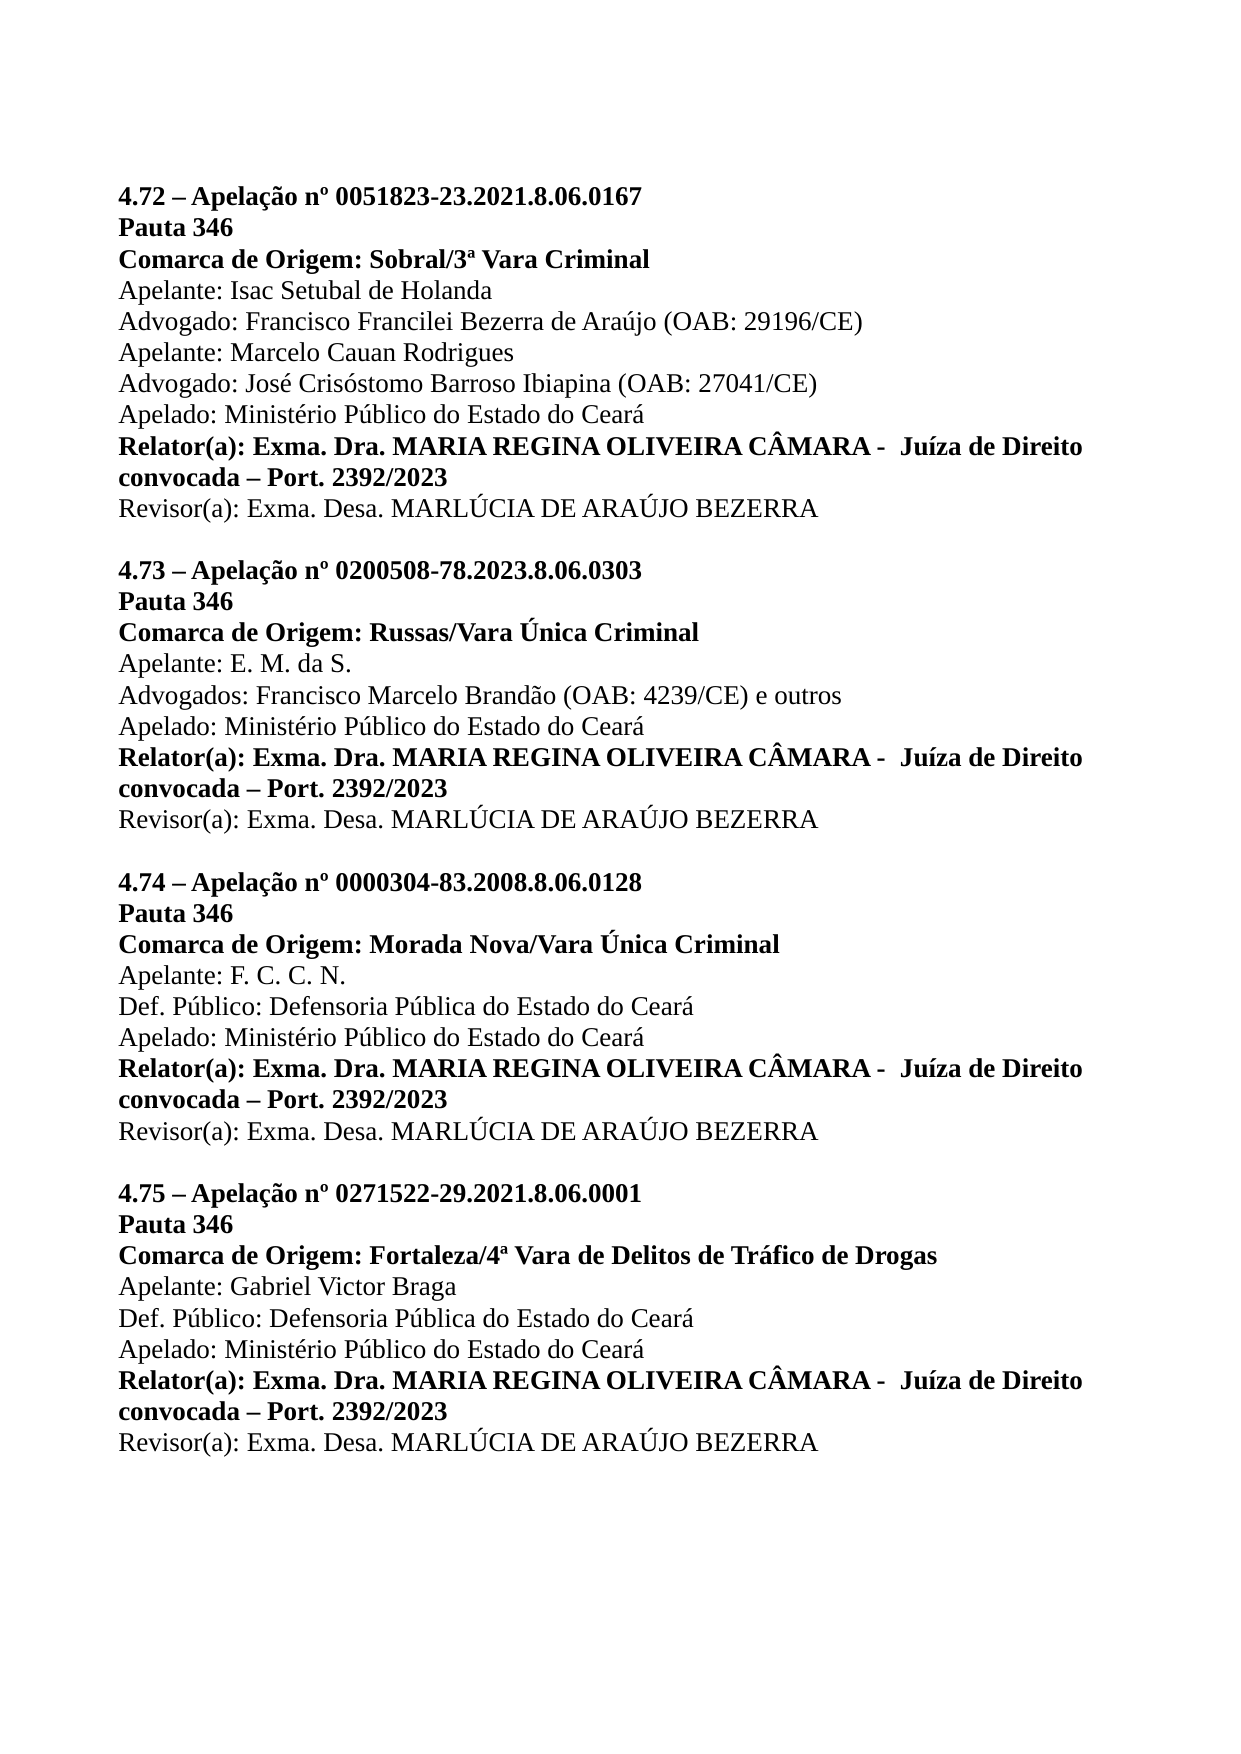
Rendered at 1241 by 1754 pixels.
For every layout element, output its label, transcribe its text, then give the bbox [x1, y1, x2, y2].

text Relator(a): Exma. Dra. MARIA REGINA OLIVEIRA CÂMARA - Juíza de Direito convocada – Port. 2392/2023 [118, 741, 1122, 803]
text Apelado: Ministério Público do Estado do Ceará [118, 710, 1122, 741]
text Def. Público: Defensoria Pública do Estado do Ceará [118, 1302, 1122, 1333]
text Apelante: Marcelo Cauan Rodrigues [118, 336, 1122, 367]
text Relator(a): Exma. Dra. MARIA REGINA OLIVEIRA CÂMARA - Juíza de Direito convocada – Port. 2392/2023 [118, 429, 1122, 492]
text Revisor(a): Exma. Desa. MARLÚCIA DE ARAÚJO BEZERRA [118, 492, 1122, 523]
text Pauta 346 [118, 212, 1122, 243]
text Apelado: Ministério Público do Estado do Ceará [118, 398, 1122, 429]
text Revisor(a): Exma. Desa. MARLÚCIA DE ARAÚJO BEZERRA [118, 1426, 1122, 1457]
text Relator(a): Exma. Dra. MARIA REGINA OLIVEIRA CÂMARA - Juíza de Direito convocada – Port. 2392/2023 [118, 1052, 1122, 1115]
text Advogado: José Crisóstomo Barroso Ibiapina (OAB: 27041/CE) [118, 367, 1122, 398]
text Revisor(a): Exma. Desa. MARLÚCIA DE ARAÚJO BEZERRA [118, 1115, 1122, 1146]
text Relator(a): Exma. Dra. MARIA REGINA OLIVEIRA CÂMARA - Juíza de Direito convocada – Port. 2392/2023 [118, 1364, 1122, 1426]
text Apelante: E. M. da S. [118, 648, 1122, 679]
text Apelado: Ministério Público do Estado do Ceará [118, 1021, 1122, 1052]
text Apelante: Gabriel Victor Braga [118, 1271, 1122, 1302]
text Apelante: F. C. C. N. [118, 959, 1122, 990]
text Pauta 346 [118, 897, 1122, 928]
text Advogados: Francisco Marcelo Brandão (OAB: 4239/CE) e outros [118, 679, 1122, 710]
text Apelado: Ministério Público do Estado do Ceará [118, 1333, 1122, 1364]
text Comarca de Origem: Morada Nova/Vara Única Criminal [118, 928, 1122, 959]
text Comarca de Origem: Russas/Vara Única Criminal [118, 616, 1122, 648]
text 4.72 – Apelação nº 0051823-23.2021.8.06.0167 [118, 180, 1122, 212]
text Def. Público: Defensoria Pública do Estado do Ceará [118, 990, 1122, 1021]
text Comarca de Origem: Sobral/3ª Vara Criminal [118, 243, 1122, 274]
text 4.73 – Apelação nº 0200508-78.2023.8.06.0303 [118, 554, 1122, 585]
text 4.75 – Apelação nº 0271522-29.2021.8.06.0001 [118, 1177, 1122, 1208]
text Advogado: Francisco Francilei Bezerra de Araújo (OAB: 29196/CE) [118, 305, 1122, 336]
text Pauta 346 [118, 1208, 1122, 1239]
text Pauta 346 [118, 585, 1122, 616]
text Revisor(a): Exma. Desa. MARLÚCIA DE ARAÚJO BEZERRA [118, 803, 1122, 834]
text Comarca de Origem: Fortaleza/4ª Vara de Delitos de Tráfico de Drogas [118, 1239, 1122, 1271]
text 4.74 – Apelação nº 0000304-83.2008.8.06.0128 [118, 866, 1122, 897]
text Apelante: Isac Setubal de Holanda [118, 274, 1122, 305]
